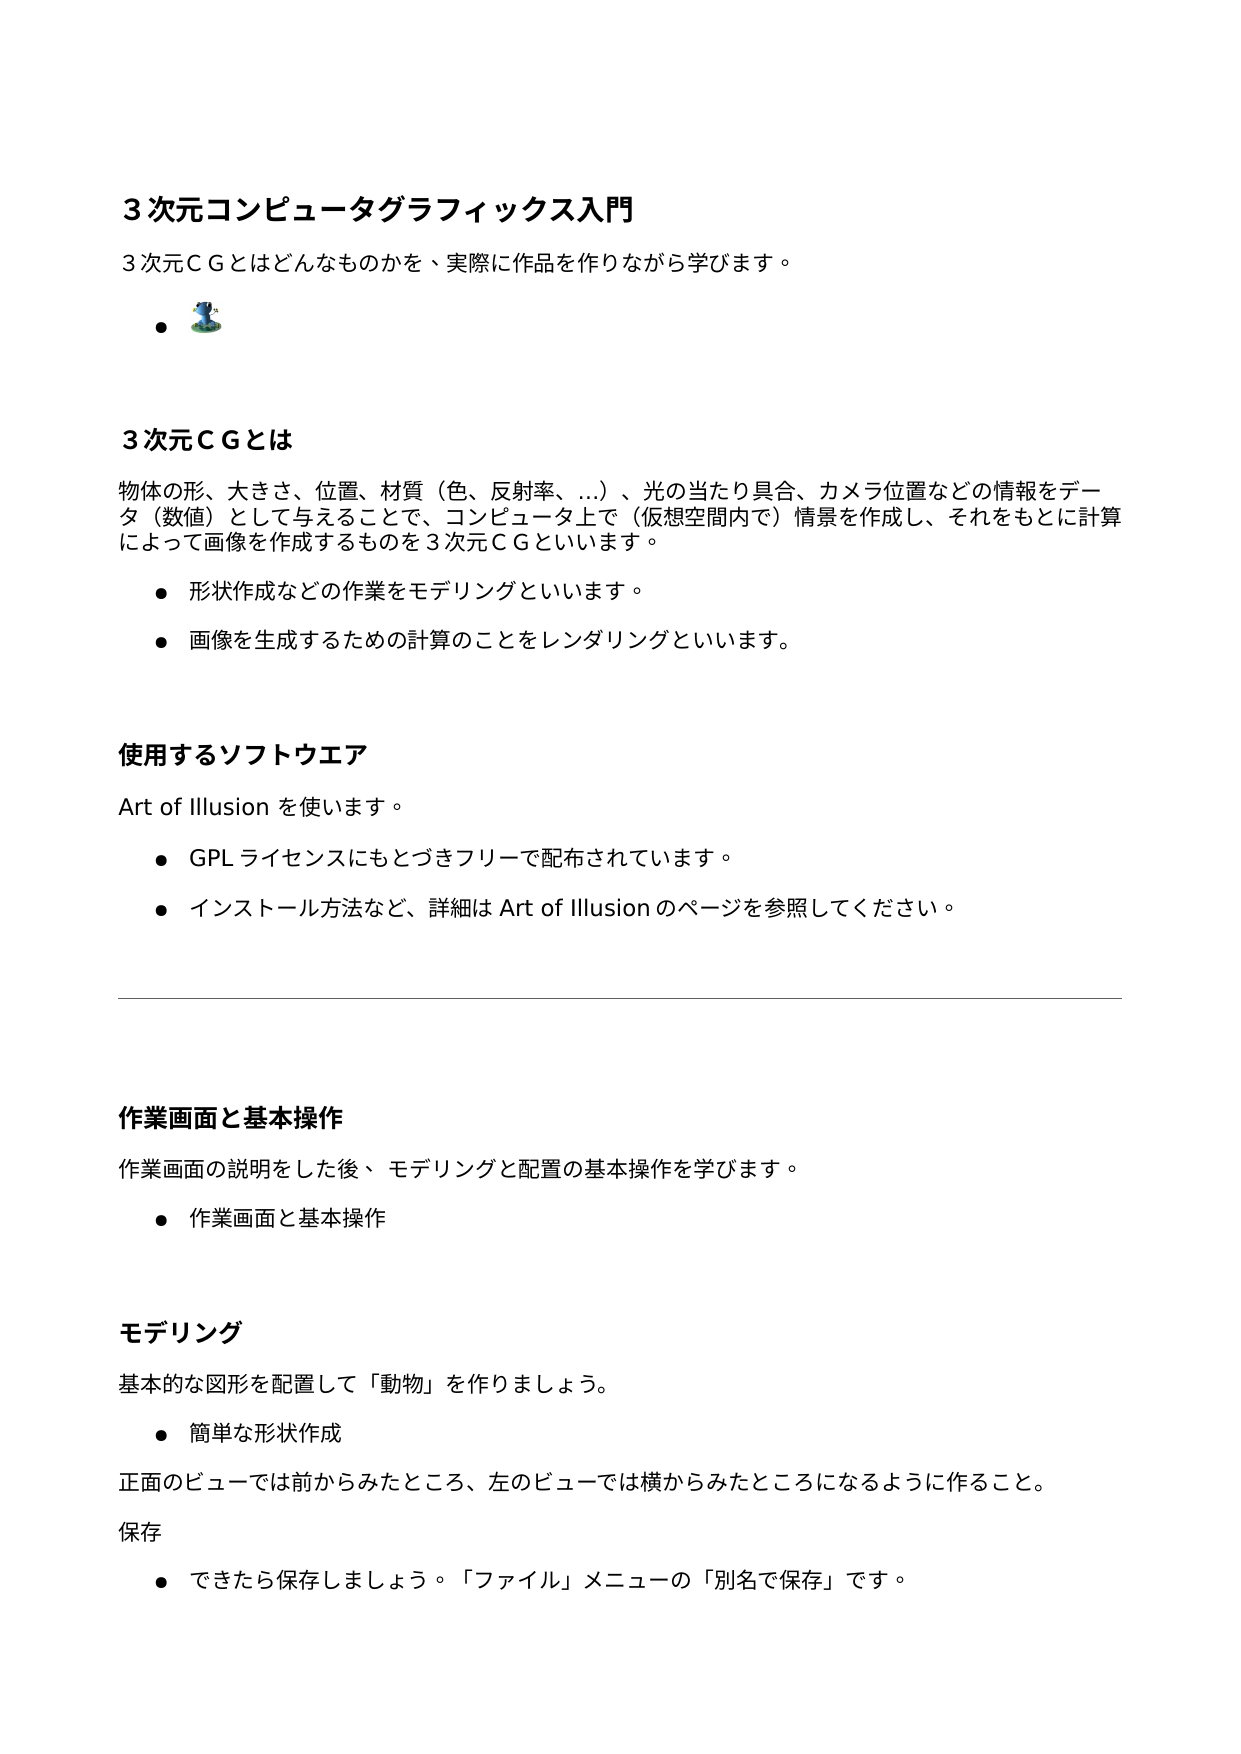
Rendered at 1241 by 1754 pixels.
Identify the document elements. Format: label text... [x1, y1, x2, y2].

subtitle ３次元コンピュータグラフィックス入門 [118, 193, 1122, 227]
list GPLライセンスにもとづきフリーで配布されています。 [153, 845, 1122, 871]
subtitle ３次元ＣＧとは [118, 426, 1122, 455]
list 画像を生成するための計算のことをレンダリングといいます。 [153, 628, 1122, 654]
list インストール方法など、詳細はArt of Illusionのページを参照してください。 [153, 895, 1122, 922]
text 物体の形、大きさ、位置、材質（色、反射率、…）、光の当たり具合、カメラ位置などの情報をデータ（数値）として与えることで、コンピュータ上で（仮想空間内で）情景を作成し、それをもとに計算によって画像を作成するものを３次元ＣＧといいます。 [118, 479, 1122, 556]
list 簡単な形状作成 [153, 1421, 1122, 1447]
subtitle 使用するソフトウエア [118, 741, 1122, 770]
text ３次元ＣＧとはどんなものかを、実際に作品を作りながら学びます。 [118, 251, 1122, 277]
text 正面のビューでは前からみたところ、左のビューでは横からみたところになるように作ること。 [118, 1471, 1122, 1496]
subtitle 作業画面と基本操作 [118, 1104, 1122, 1133]
text Art of Illusion を使います。 [118, 794, 1122, 821]
list 作業画面と基本操作 [153, 1206, 1122, 1232]
list 形状作成などの作業をモデリングといいます。 [153, 579, 1122, 605]
list できたら保存しましょう。「ファイル」メニューの「別名で保存」です。 [153, 1569, 1122, 1594]
text 作業画面の説明をした後、 モデリングと配置の基本操作を学びます。 [118, 1157, 1122, 1183]
subtitle モデリング [118, 1319, 1122, 1348]
picture [188, 300, 223, 334]
text 基本的な図形を配置して「動物」を作りましょう。 [118, 1372, 1122, 1398]
text 保存 [118, 1519, 1122, 1545]
